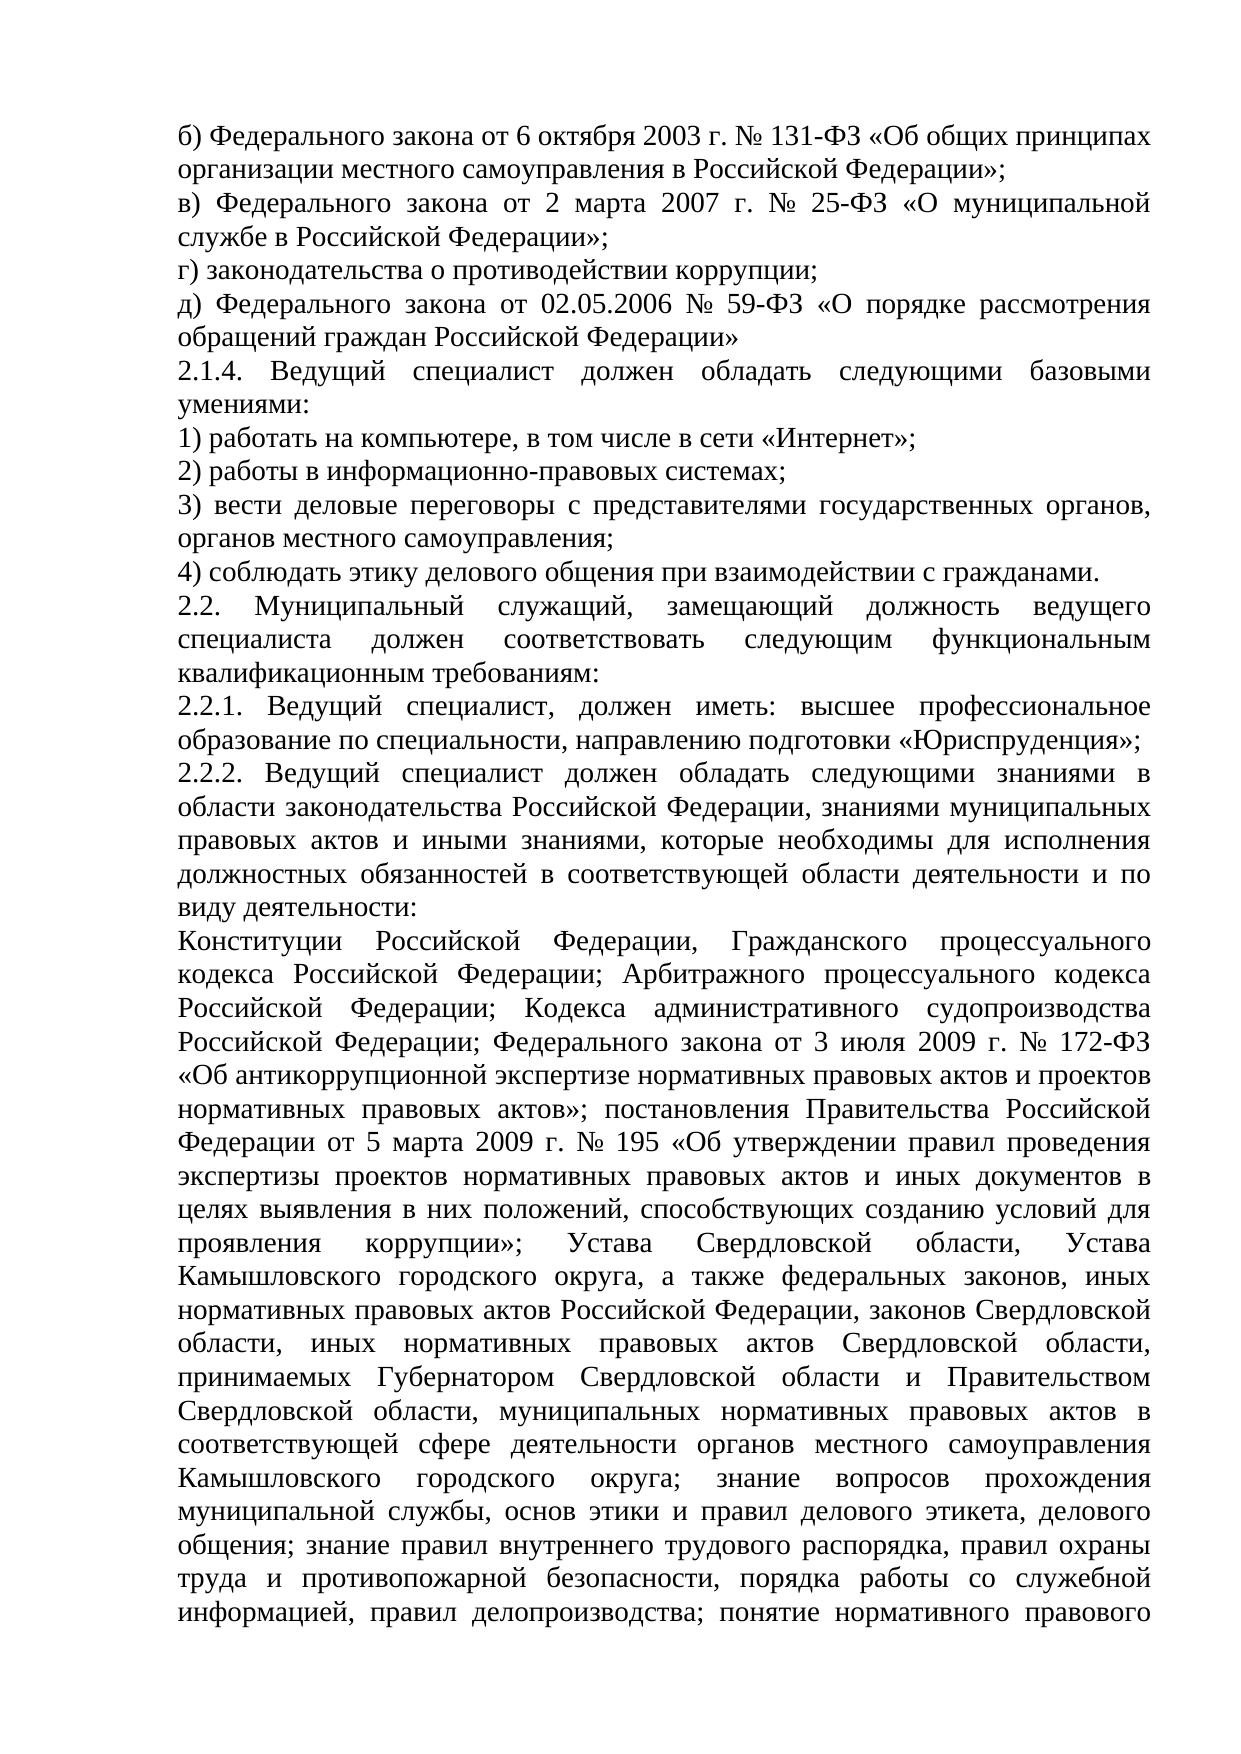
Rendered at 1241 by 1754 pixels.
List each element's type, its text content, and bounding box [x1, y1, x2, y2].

text б) Федерального закона от 6 октября 2003 г. № 131-ФЗ «Об общих принципах организации местного самоуправления в Российской Федерации»; [177, 118, 1152, 185]
text 2.2. Муниципальный служащий, замещающий должность ведущего специалиста должен соответствовать следующим функциональным квалификационным требованиям: [177, 588, 1152, 688]
text 3) вести деловые переговоры с представителями государственных органов, органов местного самоуправления; [177, 487, 1152, 554]
text 2.1.4. Ведущий специалист должен обладать следующими базовыми умениями: [177, 353, 1152, 420]
text д) Федерального закона от 02.05.2006 № 59-ФЗ «О порядке рассмотрения обращений граждан Российской Федерации» [177, 286, 1152, 353]
text 2.2.1. Ведущий специалист, должен иметь: высшее профессиональное образование по специальности, направлению подготовки «Юриспруденция»; [177, 688, 1152, 755]
text 1) работать на компьютере, в том числе в сети «Интернет»; [177, 420, 1152, 453]
text в) Федерального закона от 2 марта 2007 г. № 25-ФЗ «О муниципальной службе в Российской Федерации»; [177, 185, 1152, 252]
text 2) работы в информационно-правовых системах; [177, 453, 1152, 487]
text Конституции Российской Федерации, Гражданского процессуального кодекса Российской Федерации; Арбитражного процессуального кодекса Российской Федерации; Кодекса административного судопроизводства Российской Федерации; Федерального закона от 3 июля 2009 г. № 172-ФЗ «Об антикоррупционной экспертизе нормативных правовых актов и проектов нормативных правовых актов»; постановления Правительства Российской Федерации от 5 марта 2009 г. № 195 «Об утверждении правил проведения экспертизы проектов нормативных правовых актов и иных документов в целях выявления в них положений, способствующих созданию условий для проявления коррупции»; Устава Свердловской области, Устава Камышловского городского округа, а также федеральных законов, иных нормативных правовых актов Российской Федерации, законов Свердловской области, иных нормативных правовых актов Свердловской области, принимаемых Губернатором Свердловской области и Правительством Свердловской области, муниципальных нормативных правовых актов в соответствующей сфере деятельности органов местного самоуправления Камышловского городского округа; знание вопросов прохождения муниципальной службы, основ этики и правил делового этикета, делового общения; знание правил внутреннего трудового распорядка, правил охраны труда и противопожарной безопасности, порядка работы со служебной информацией, правил делопроизводства; понятие нормативного правового [177, 923, 1152, 1627]
text 2.2.2. Ведущий специалист должен обладать следующими знаниями в области законодательства Российской Федерации, знаниями муниципальных правовых актов и иными знаниями, которые необходимы для исполнения должностных обязанностей в соответствующей области деятельности и по виду деятельности: [177, 755, 1152, 923]
text г) законодательства о противодействии коррупции; [177, 252, 1152, 286]
text 4) соблюдать этику делового общения при взаимодействии с гражданами. [177, 554, 1152, 588]
